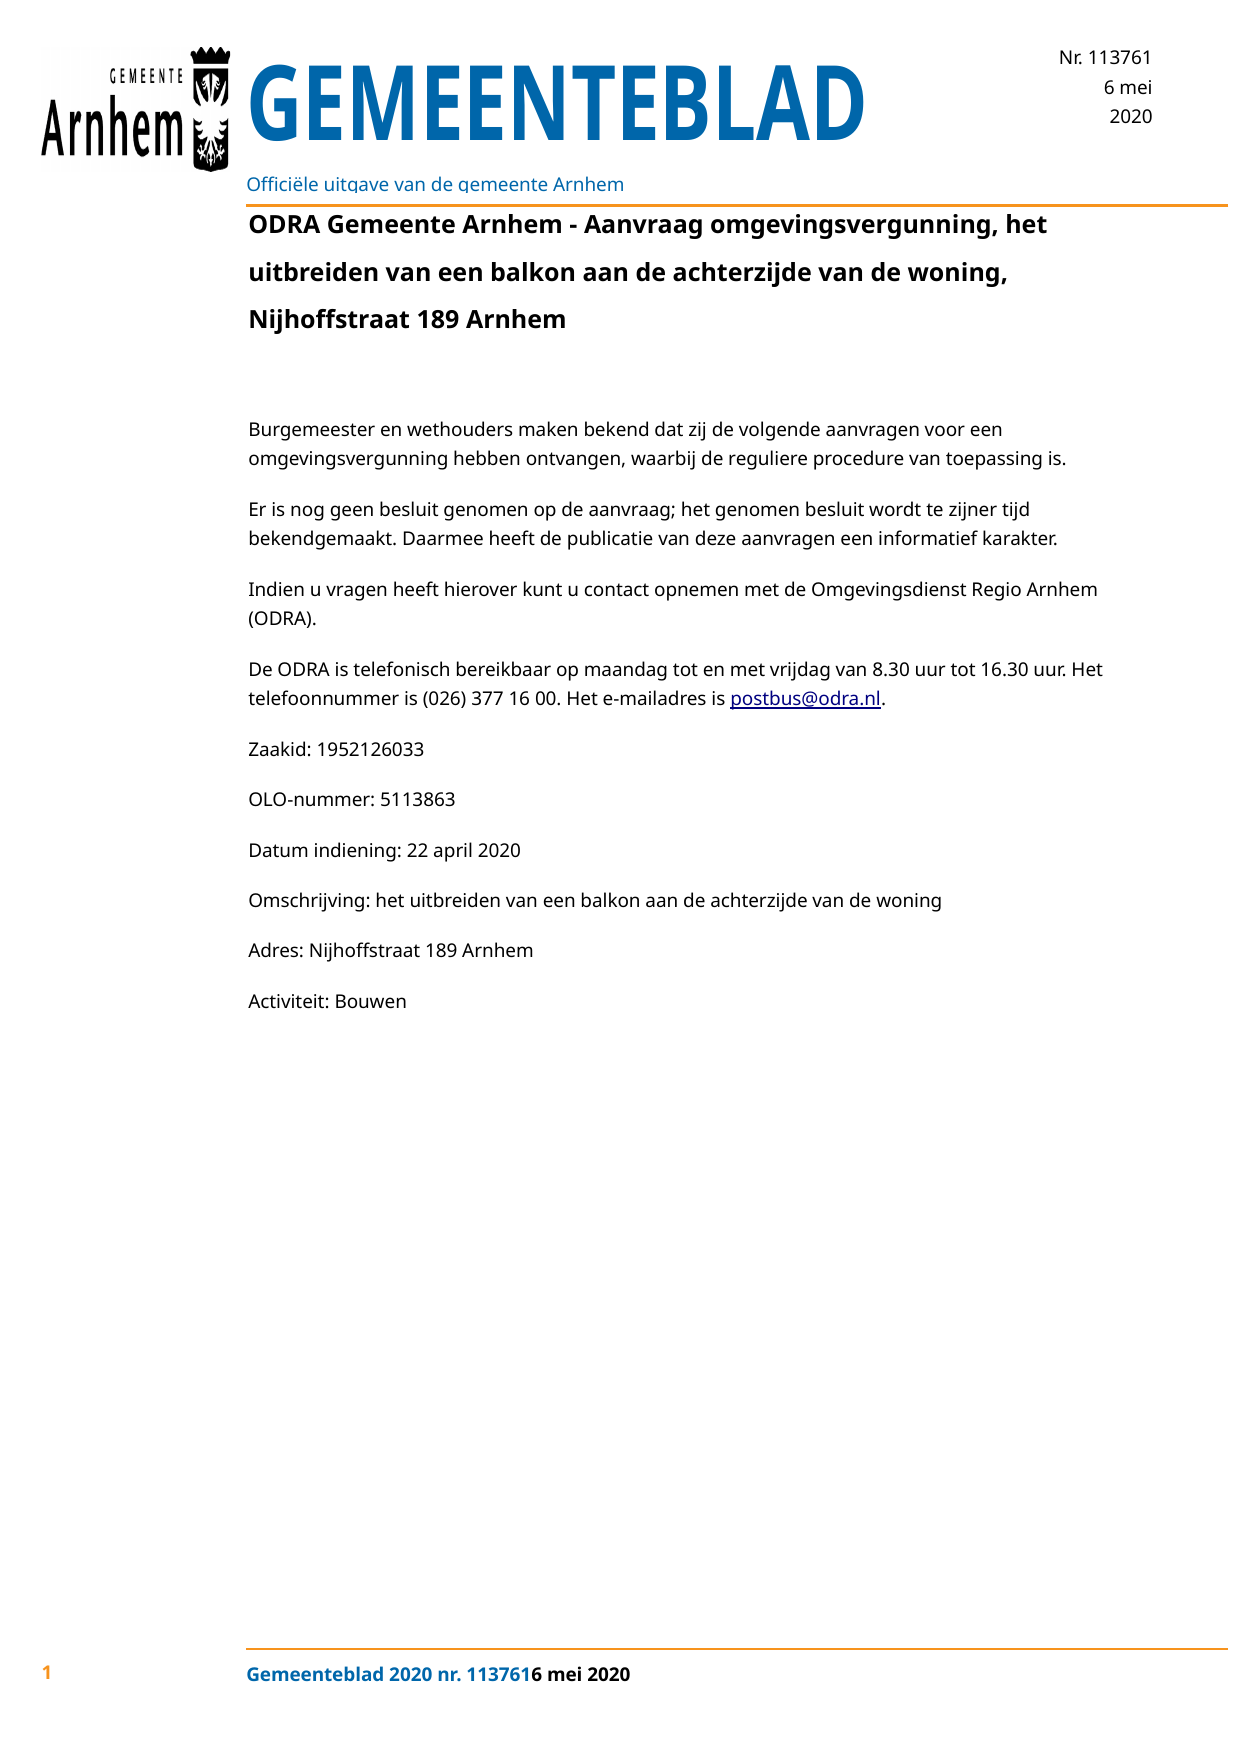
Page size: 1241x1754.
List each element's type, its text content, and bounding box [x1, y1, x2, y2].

text ODRA Gemeente Arnhem - Aanvraag omgevingsvergunning, het uitbreiden van een balkon aan de achterzijde van de woning, Nijhoffstraat 189 Arnhem [248, 207, 1152, 336]
picture [41, 47, 231, 172]
text Burgemeester en wethouders maken bekend dat zij de volgende aanvragen voor een omgevingsvergunning hebben ontvangen, waarbij de reguliere procedure van toepassing is. [248, 416, 1152, 471]
text Er is nog geen besluit genomen op de aanvraag; het genomen besluit wordt te zijner tijd bekendgemaakt. Daarmee heeft de publicatie van deze aanvragen een informatief karakter. [248, 496, 1152, 551]
text Zaakid: 1952126033 [248, 736, 1152, 762]
text Adres: Nijhoffstraat 189 Arnhem [248, 938, 1152, 963]
text OLO-nummer: 5113863 [248, 786, 1152, 812]
text Omschrijving: het uitbreiden van een balkon aan de achterzijde van de woning [248, 887, 1152, 913]
text Indien u vragen heeft hierover kunt u contact opnemen met de Omgevingsdienst Regio Arnhem (ODRA). [248, 576, 1152, 631]
text De ODRA is telefonisch bereikbaar op maandag tot en met vrijdag van 8.30 uur tot 16.30 uur. Het telefoonnummer is (026) 377 16 00. Het e-mailadres is postbus@odra.nl. [248, 656, 1152, 711]
text Activiteit: Bouwen [248, 988, 1152, 1014]
text Datum indiening: 22 april 2020 [248, 837, 1152, 862]
